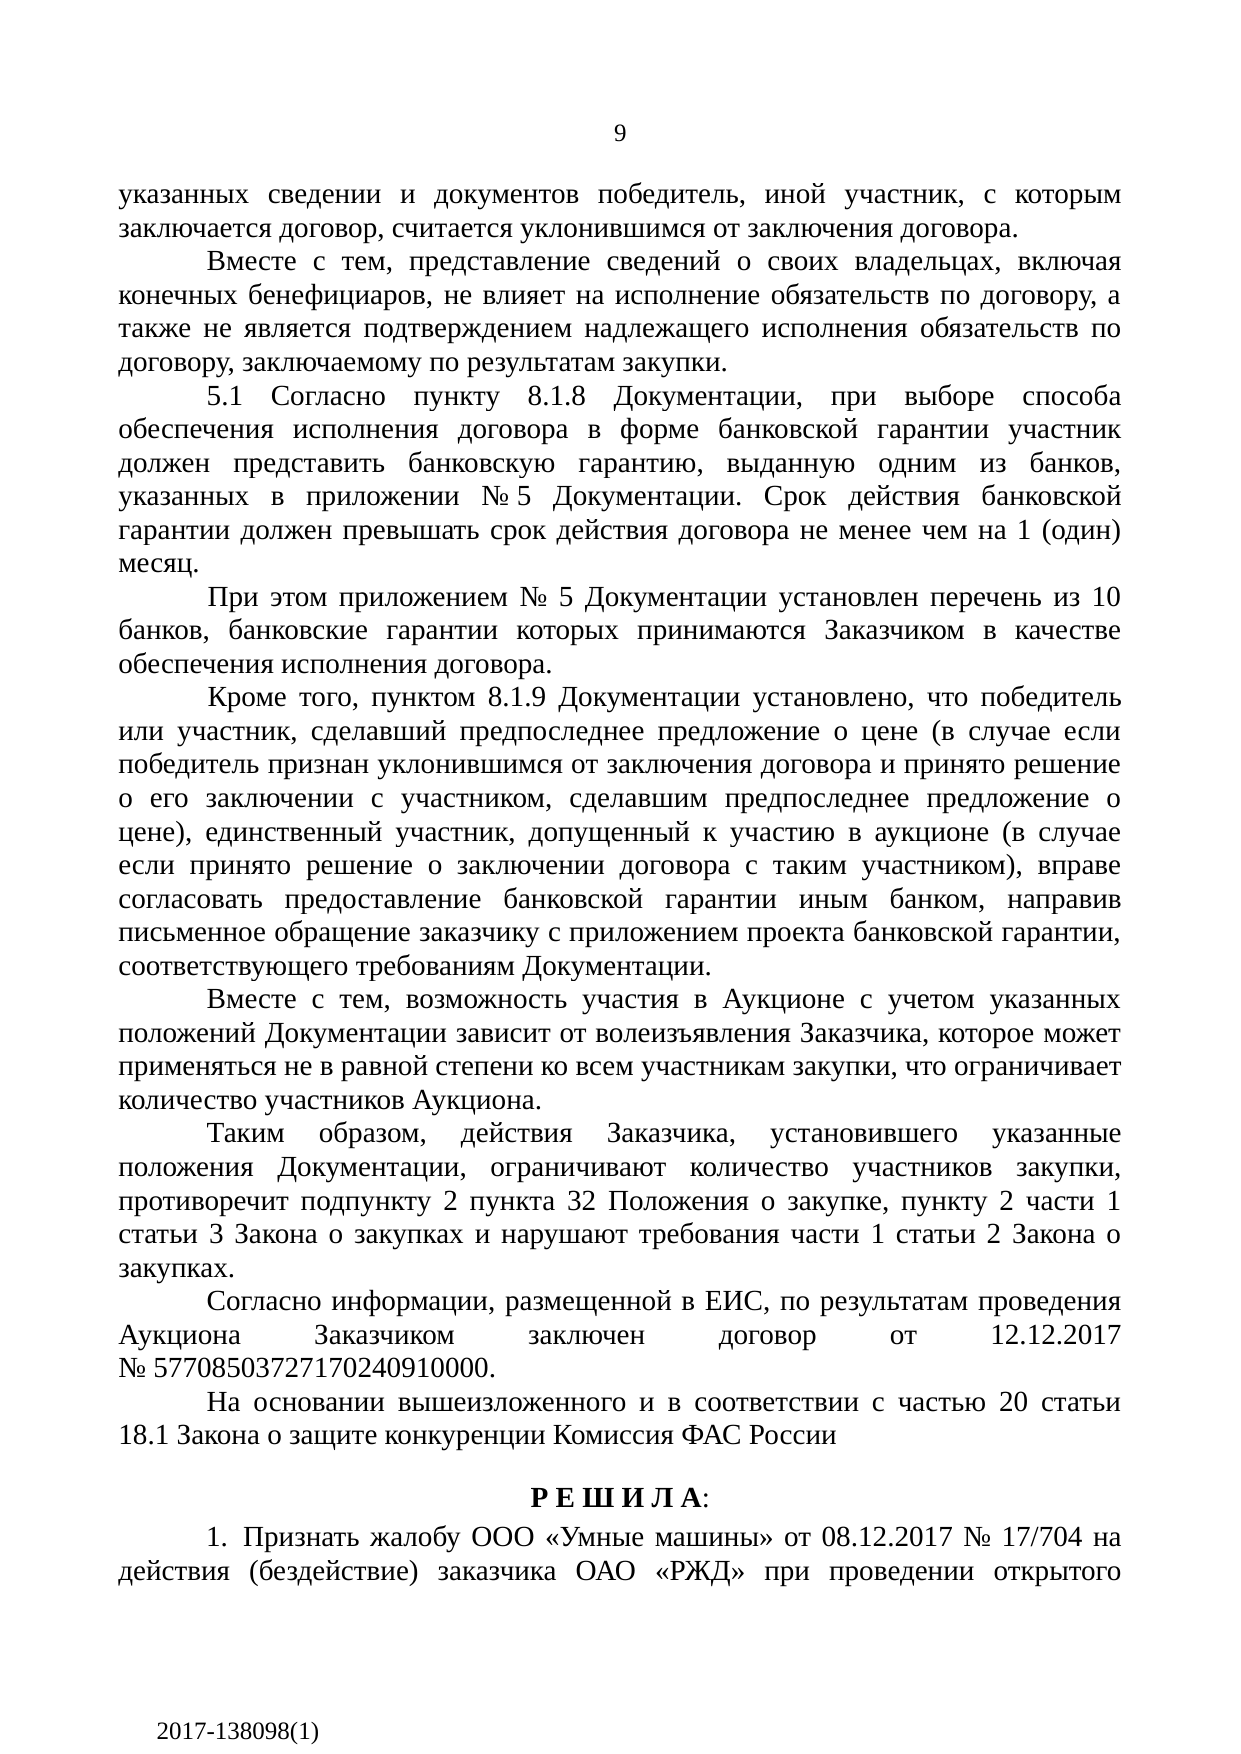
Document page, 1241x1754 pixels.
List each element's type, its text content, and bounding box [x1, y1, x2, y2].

list Признать жалобу ООО «Умные машины» от 08.12.2017 № 17/704 на действия (бездействие) заказчика ОАО «РЖД» при проведении открытого [118, 1519, 1122, 1586]
text При этом приложением № 5 Документации установлен перечень из 10 банков, банковские гарантии которых принимаются Заказчиком в качестве обеспечения исполнения договора. [118, 579, 1122, 679]
text Вместе с тем, представление сведений о своих владельцах, включая конечных бенефициаров, не влияет на исполнение обязательств по договору, а также не является подтверждением надлежащего исполнения обязательств по договору, заключаемому по результатам закупки. [118, 243, 1122, 378]
list указанных сведении и документов победитель, иной участник, с которым заключается договор, считается уклонившимся от заключения договора. [118, 176, 1122, 243]
text Согласно информации, размещенной в ЕИС, по результатам проведения Аукциона Заказчиком заключен договор от 12.12.2017 № 57708503727170240910000. [118, 1283, 1122, 1384]
text Р Е Ш И Л А: [118, 1480, 1122, 1513]
text Кроме того, пунктом 8.1.9 Документации установлено, что победитель или участник, сделавший предпоследнее предложение о цене (в случае если победитель признан уклонившимся от заключения договора и принято решение о его заключении с участником, сделавшим предпоследнее предложение о цене), единственный участник, допущенный к участию в аукционе (в случае если принято решение о заключении договора с таким участником), вправе согласовать предоставление банковской гарантии иным банком, направив письменное обращение заказчику с приложением проекта банковской гарантии, соответствующего требованиям Документации. [118, 679, 1122, 981]
text На основании вышеизложенного и в соответствии с частью 20 статьи 18.1 Закона о защите конкуренции Комиссия ФАС России [118, 1384, 1122, 1451]
text 5.1 Согласно пункту 8.1.8 Документации, при выборе способа обеспечения исполнения договора в форме банковской гарантии участник должен представить банковскую гарантию, выданную одним из банков, указанных в приложении № 5 Документации. Срок действия банковской гарантии должен превышать срок действия договора не менее чем на 1 (один) месяц. [118, 378, 1122, 579]
text Таким образом, действия Заказчика, установившего указанные положения Документации, ограничивают количество участников закупки, противоречит подпункту 2 пункта 32 Положения о закупке, пункту 2 части 1 статьи 3 Закона о закупках и нарушают требования части 1 статьи 2 Закона о закупках. [118, 1116, 1122, 1283]
text Вместе с тем, возможность участия в Аукционе с учетом указанных положений Документации зависит от волеизъявления Заказчика, которое может применяться не в равной степени ко всем участникам закупки, что ограничивает количество участников Аукциона. [118, 981, 1122, 1116]
